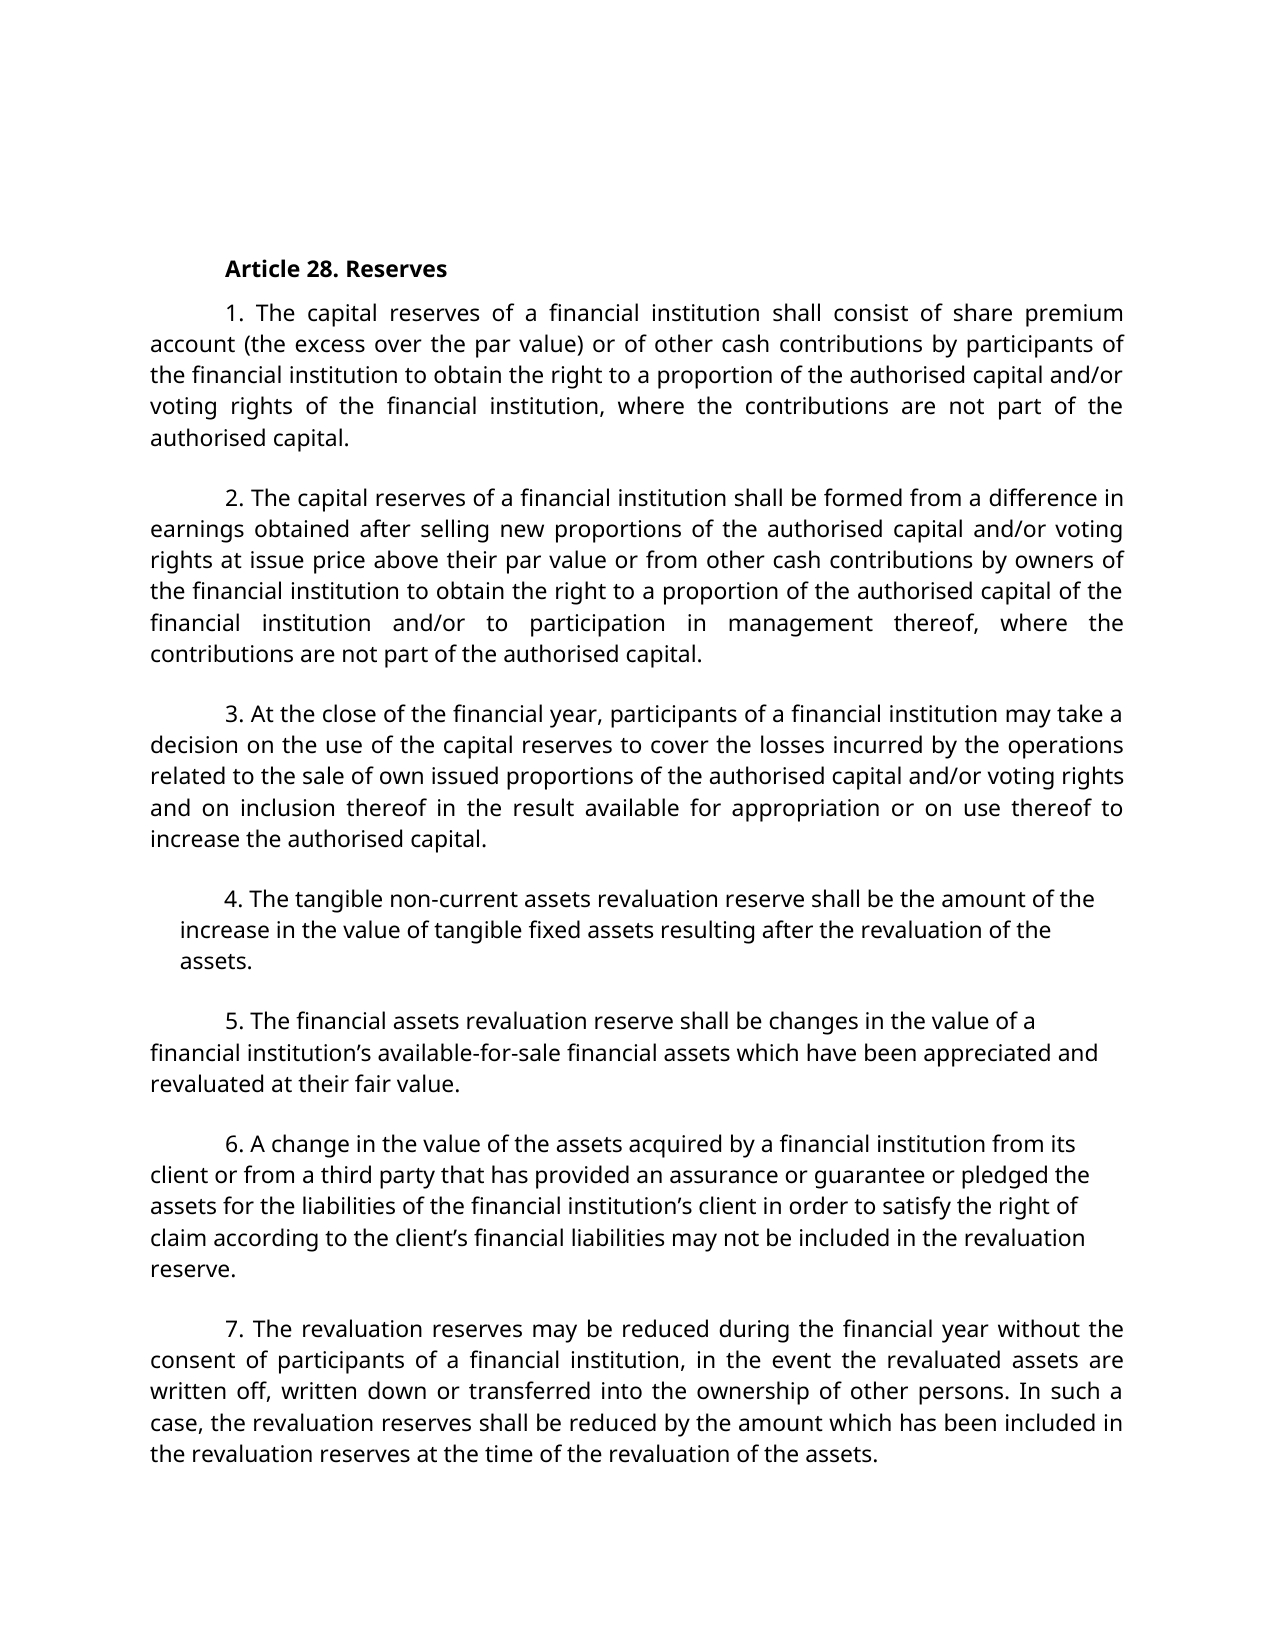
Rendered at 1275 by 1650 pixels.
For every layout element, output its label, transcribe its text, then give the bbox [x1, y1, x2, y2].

text 6. A change in the value of the assets acquired by a financial institution from its client or from a third party that has provided an assurance or guarantee or pledged the assets for the liabilities of the financial institution’s client in order to satisfy the right of claim according to the client’s financial liabilities may not be included in the revaluation reserve. [150, 1128, 1125, 1284]
text 3. At the close of the financial year, participants of a financial institution may take a decision on the use of the capital reserves to cover the losses incurred by the operations related to the sale of own issued proportions of the authorised capital and/or voting rights and on inclusion thereof in the result available for appropriation or on use thereof to increase the authorised capital. [150, 698, 1125, 854]
text 4. The tangible non-current assets revaluation reserve shall be the amount of the increase in the value of tangible fixed assets resulting after the revaluation of the assets. [179, 883, 1125, 976]
text 5. The financial assets revaluation reserve shall be changes in the value of a financial institution’s available-for-sale financial assets which have been appreciated and revaluated at their fair value. [150, 1005, 1125, 1099]
text Article 28. Reserves [150, 253, 1125, 284]
text 2. The capital reserves of a financial institution shall be formed from a difference in earnings obtained after selling new proportions of the authorised capital and/or voting rights at issue price above their par value or from other cash contributions by owners of the financial institution to obtain the right to a proportion of the authorised capital of the financial institution and/or to participation in management thereof, where the contributions are not part of the authorised capital. [150, 481, 1125, 669]
text 1. The capital reserves of a financial institution shall consist of share premium account (the excess over the par value) or of other cash contributions by participants of the financial institution to obtain the right to a proportion of the authorised capital and/or voting rights of the financial institution, where the contributions are not part of the authorised capital. [150, 296, 1125, 453]
text 7. The revaluation reserves may be reduced during the financial year without the consent of participants of a financial institution, in the event the revaluated assets are written off, written down or transferred into the ownership of other persons. In such a case, the revaluation reserves shall be reduced by the amount which has been included in the revaluation reserves at the time of the revaluation of the assets. [150, 1313, 1125, 1469]
